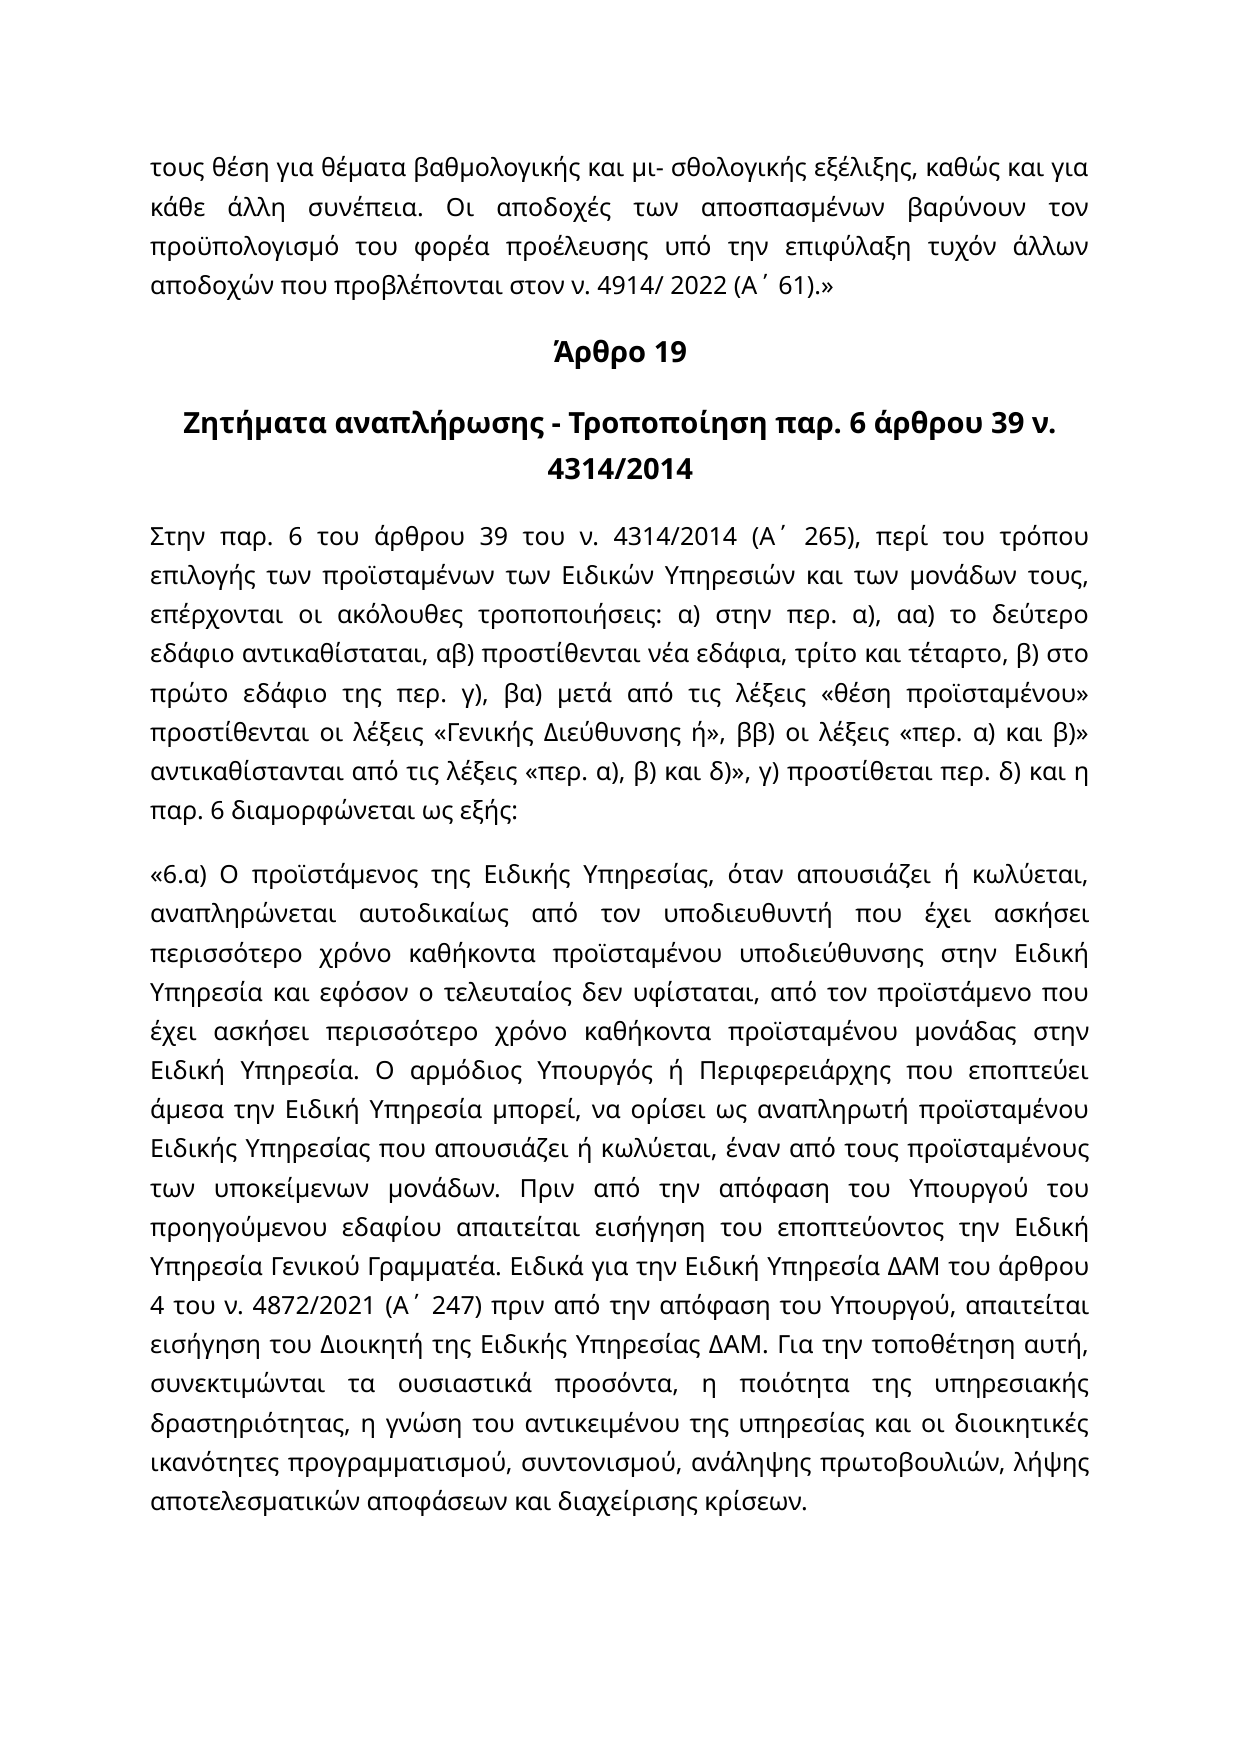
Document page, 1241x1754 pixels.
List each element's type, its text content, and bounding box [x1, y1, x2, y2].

text τους θέση για θέματα βαθμολογικής και μι- σθολογικής εξέλιξης, καθώς και για κάθε άλλη συνέπεια. Οι αποδοχές των αποσπασμένων βαρύνουν τον προϋπολογισμό του φορέα προέλευσης υπό την επιφύλαξη τυχόν άλλων αποδοχών που προβλέπονται στον ν. 4914/ 2022 (Α΄ 61).» [150, 150, 1090, 302]
text Στην παρ. 6 του άρθρου 39 του ν. 4314/2014 (Α΄ 265), περί του τρόπου επιλογής των προϊσταμένων των Ειδικών Υπηρεσιών και των μονάδων τους, επέρχονται οι ακόλουθες τροποποιήσεις: α) στην περ. α), αα) το δεύτερο εδάφιο αντικαθίσταται, αβ) προστίθενται νέα εδάφια, τρίτο και τέταρτο, β) στο πρώτο εδάφιο της περ. γ), βα) μετά από τις λέξεις «θέση προϊσταμένου» προστίθενται οι λέξεις «Γενικής Διεύθυνσης ή», ββ) οι λέξεις «περ. α) και β)» αντικαθίστανται από τις λέξεις «περ. α), β) και δ)», γ) προστίθεται περ. δ) και η παρ. 6 διαμορφώνεται ως εξής: [150, 518, 1090, 827]
text «6.α) Ο προϊστάμενος της Ειδικής Υπηρεσίας, όταν απουσιάζει ή κωλύεται, αναπληρώνεται αυτοδικαίως από τον υποδιευθυντή που έχει ασκήσει περισσότερο χρόνο καθήκοντα προϊσταμένου υποδιεύθυνσης στην Ειδική Υπηρεσία και εφόσον ο τελευταίος δεν υφίσταται, από τον προϊστάμενο που έχει ασκήσει περισσότερο χρόνο καθήκοντα προϊσταμένου μονάδας στην Ειδική Υπηρεσία. Ο αρμόδιος Υπουργός ή Περιφερειάρχης που εποπτεύει άμεσα την Ειδική Υπηρεσία μπορεί, να ορίσει ως αναπληρωτή προϊσταμένου Ειδικής Υπηρεσίας που απουσιάζει ή κωλύεται, έναν από τους προϊσταμένους των υποκείμενων μονάδων. Πριν από την απόφαση του Υπουργού του προηγούμενου εδαφίου απαιτείται εισήγηση του εποπτεύοντος την Ειδική Υπηρεσία Γενικού Γραμματέα. Ειδικά για την Ειδική Υπηρεσία ΔΑΜ του άρθρου 4 του ν. 4872/2021 (Α΄ 247) πριν από την απόφαση του Υπουργού, απαιτείται εισήγηση του Διοικητή της Ειδικής Υπηρεσίας ΔΑΜ. Για την τοποθέτηση αυτή, συνεκτιμώνται τα ουσιαστικά προσόντα, η ποιότητα της υπηρεσιακής δραστηριότητας, η γνώση του αντικειμένου της υπηρεσίας και οι διοικητικές ικανότητες προγραμματισμού, συντονισμού, ανάληψης πρωτοβουλιών, λήψης αποτελεσματικών αποφάσεων και διαχείρισης κρίσεων. [150, 857, 1090, 1518]
subtitle Ζητήματα αναπλήρωσης - Τροποποίηση παρ. 6 άρθρου 39 ν. 4314/2014 [150, 402, 1090, 488]
subtitle Άρθρο 19 [150, 332, 1090, 371]
